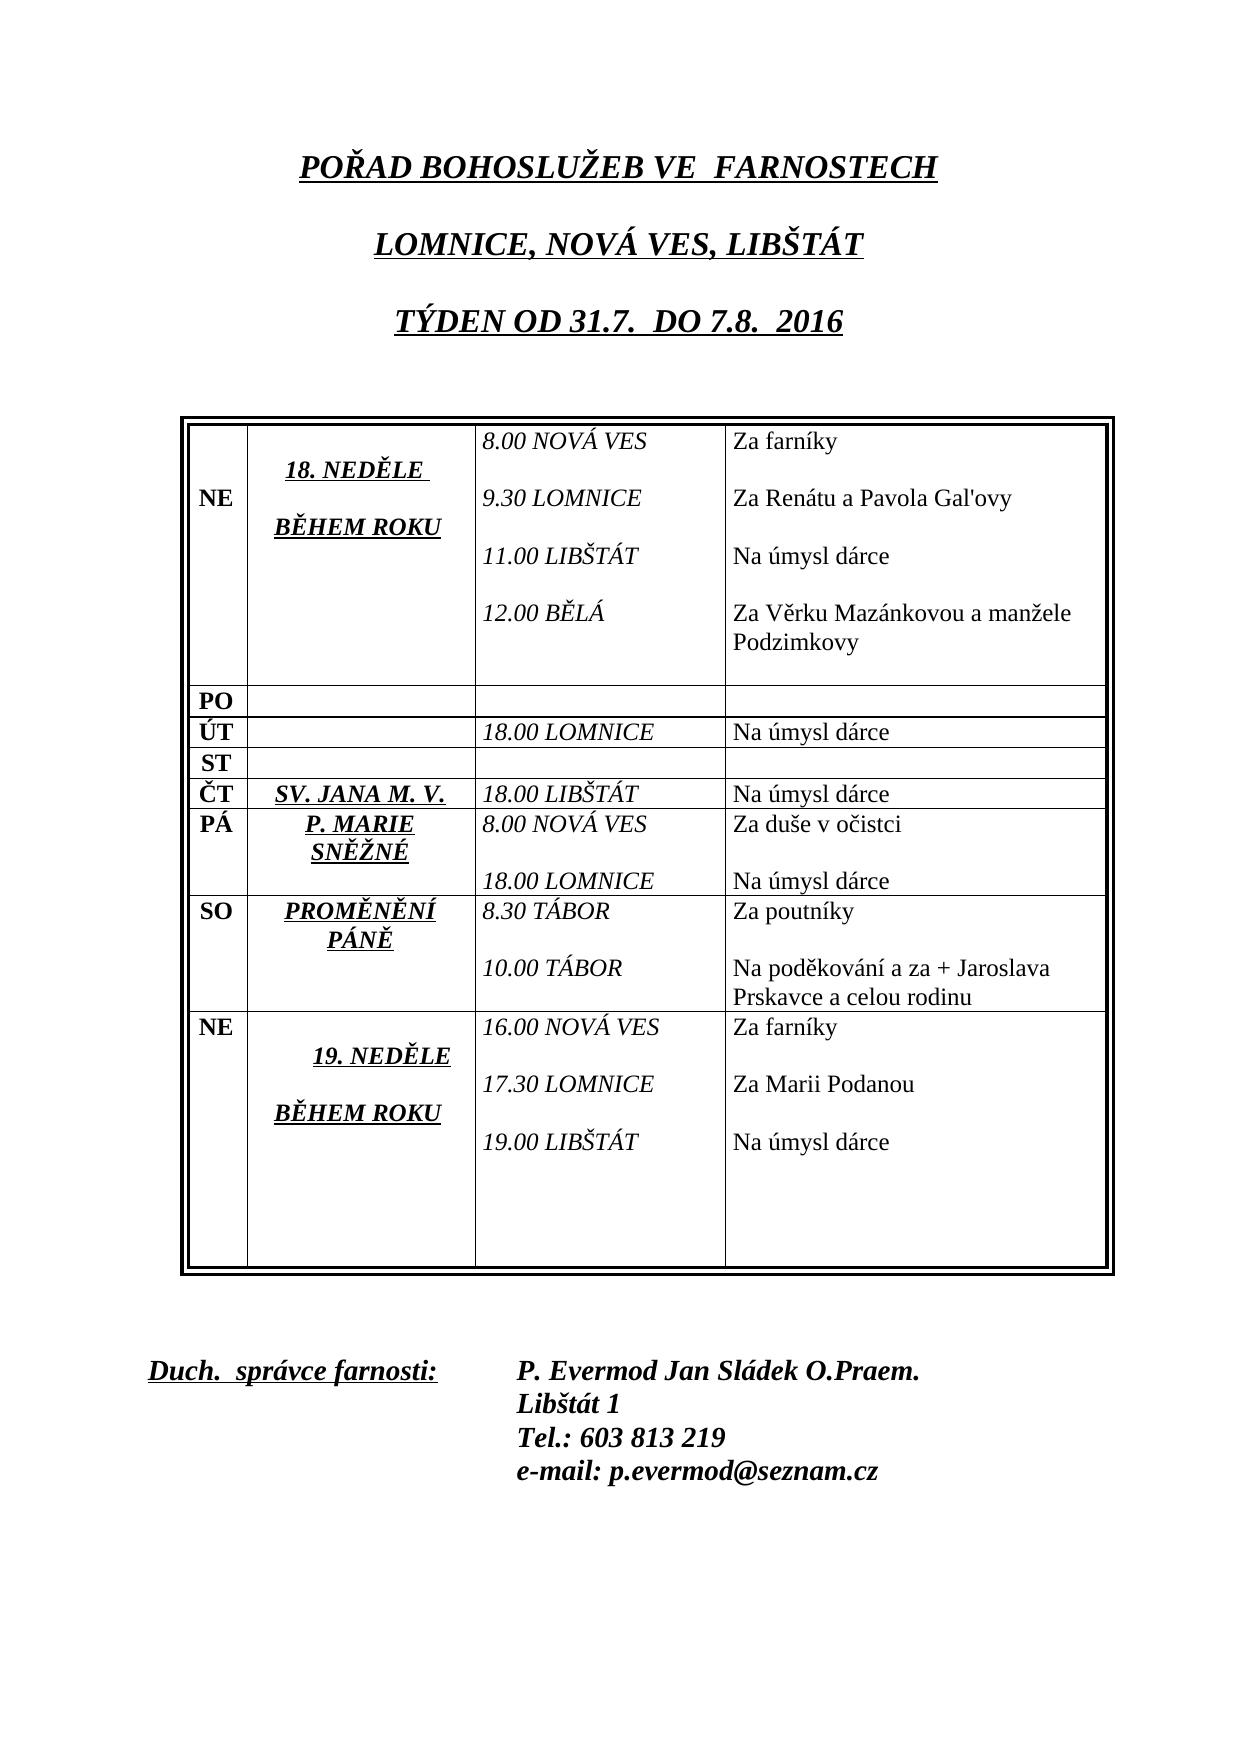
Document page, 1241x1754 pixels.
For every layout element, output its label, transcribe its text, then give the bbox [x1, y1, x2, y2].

text e-mail: p.evermod@seznam.cz [148, 1453, 1092, 1487]
table_cell Na úmysl dárce [726, 718, 1105, 747]
table_cell PROMĚNĚNÍ PÁNĚ [248, 896, 475, 1011]
table_cell 16.00 NOVÁ VES 17.30 LOMNICE 19.00 LIBŠTÁT [476, 1012, 725, 1266]
text TÝDEN OD 31.7. DO 7.8. 2016 [148, 301, 1092, 339]
table_header Za farníky Za Renátu a Pavola Gal'ovy Na úmysl dárce Za Věrku Mazánkovou a manžele Podzimkovy [726, 419, 1110, 685]
table_header NE [185, 419, 247, 685]
table_cell PO [190, 686, 247, 716]
table_cell Na úmysl dárce [726, 779, 1105, 808]
table_cell P. MARIE SNĚŽNÉ [248, 809, 475, 895]
table_cell [476, 748, 725, 778]
table_header 18. NEDĚLE BĚHEM ROKU [248, 426, 475, 685]
table_cell 19. NEDĚLE BĚHEM ROKU [248, 1012, 475, 1266]
table_cell 18.00 LIBŠTÁT [476, 779, 725, 808]
table_cell Za duše v očistci Na úmysl dárce [726, 809, 1105, 895]
text LOMNICE, NOVÁ VES, LIBŠTÁT [148, 224, 1092, 263]
table_cell [248, 686, 475, 716]
table_cell ST [190, 748, 247, 778]
table_cell Za poutníky Na poděkování a za + Jaroslava Prskavce a celou rodinu [726, 896, 1105, 1011]
table_cell [476, 686, 725, 716]
table_cell ÚT [190, 718, 247, 747]
table_cell ČT [190, 779, 247, 808]
table_cell 8.00 NOVÁ VES 18.00 LOMNICE [476, 809, 725, 895]
table_cell [248, 718, 475, 747]
table_header [247, 419, 475, 423]
table_cell PÁ [190, 809, 247, 895]
table_header 8.00 NOVÁ VES 9.30 LOMNICE 11.00 LIBŠTÁT 12.00 BĚLÁ [476, 426, 725, 685]
text Duch. správce farnosti: P. Evermod Jan Sládek O.Praem. [148, 1353, 1092, 1386]
table_cell [726, 748, 1105, 778]
table_cell [726, 686, 1105, 716]
table_cell [248, 748, 475, 778]
text POŘAD BOHOSLUŽEB VE FARNOSTECH [148, 148, 1092, 186]
table_cell 18.00 LOMNICE [476, 718, 725, 747]
text Tel.: 603 813 219 [148, 1420, 1092, 1453]
table_cell NE [190, 1012, 247, 1266]
table_cell SO [190, 896, 247, 1011]
text Libštát 1 [148, 1386, 1092, 1420]
table_cell Za farníky Za Marii Podanou Na úmysl dárce [726, 1012, 1105, 1266]
table_cell SV. JANA M. V. [248, 779, 475, 808]
table_cell 8.30 TÁBOR 10.00 TÁBOR [476, 896, 725, 1011]
